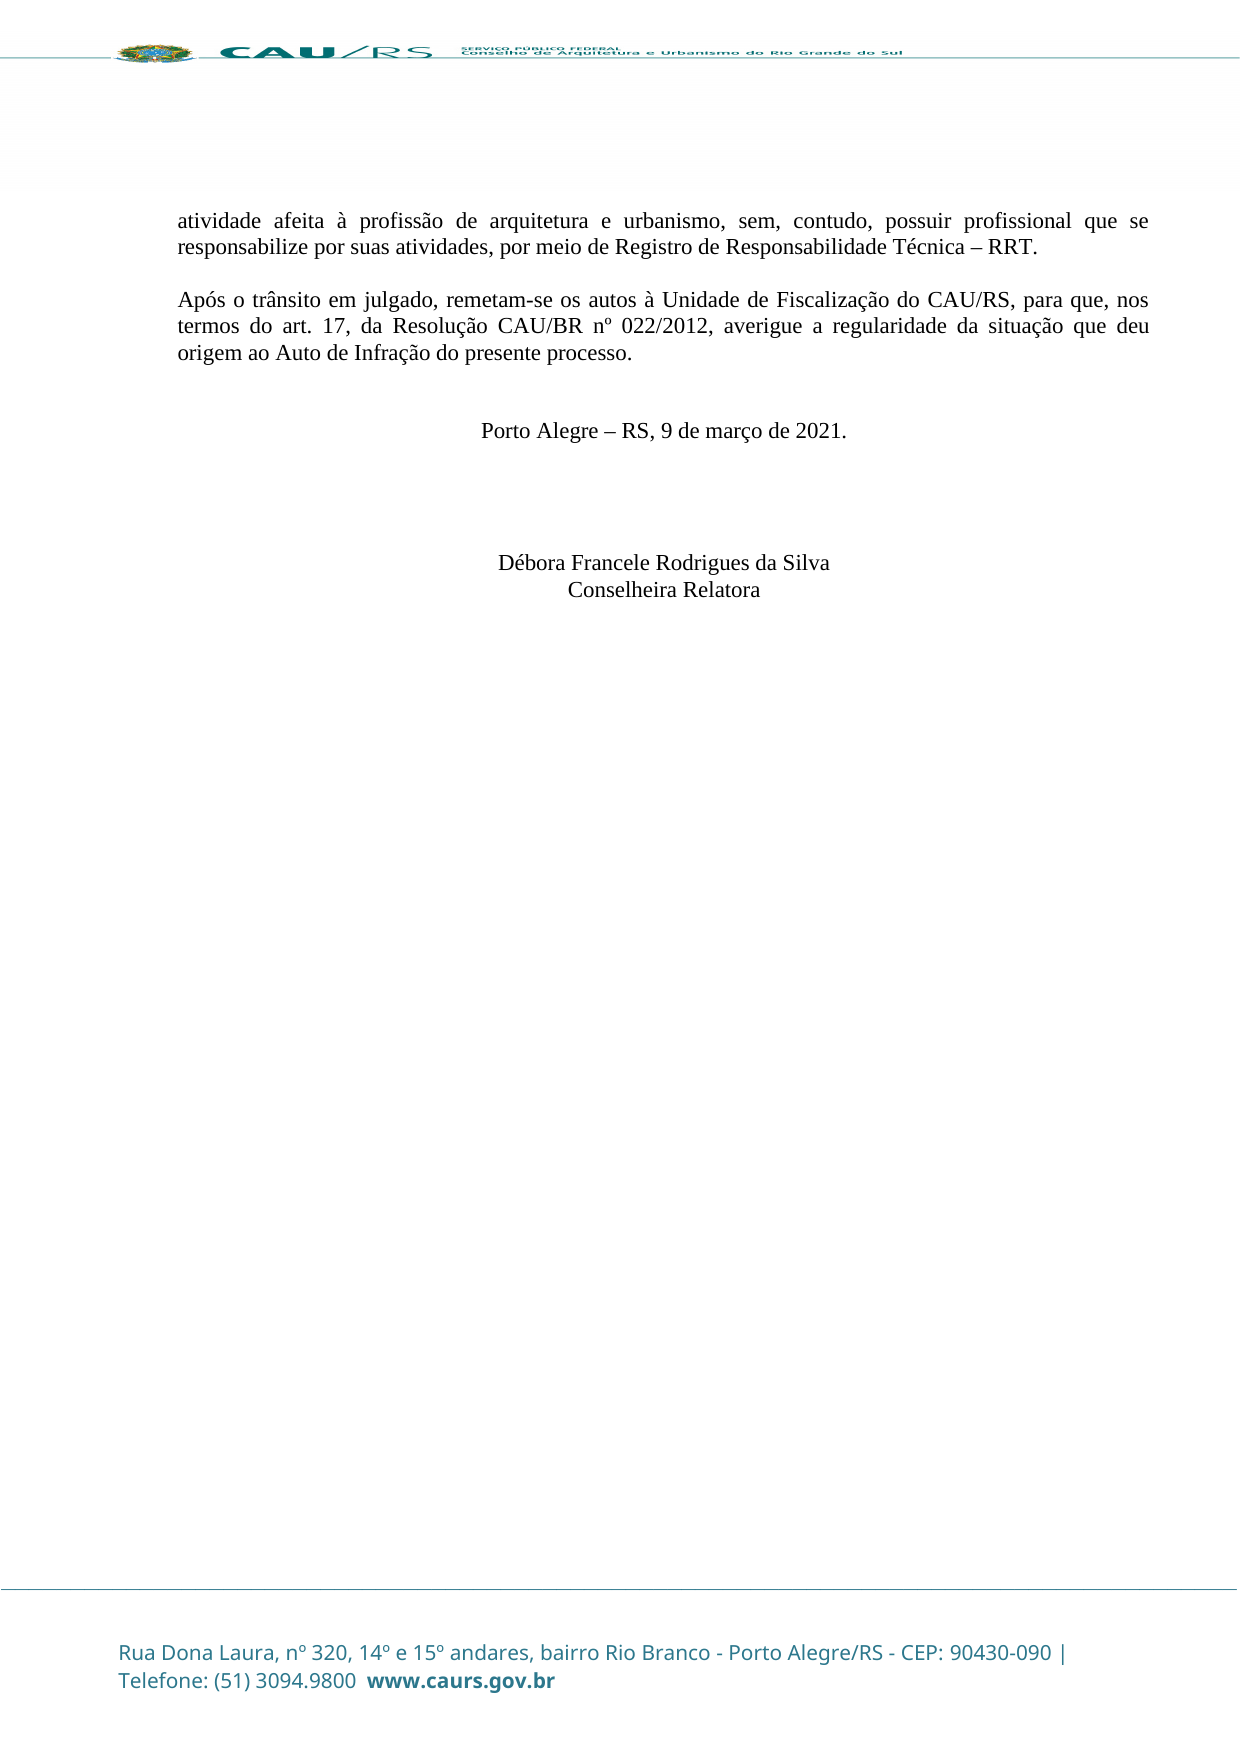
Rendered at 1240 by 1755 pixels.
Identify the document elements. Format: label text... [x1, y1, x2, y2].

text Porto Alegre – RS, 9 de março de 2021. [177, 418, 1151, 444]
text Débora Francele Rodrigues da Silva [177, 549, 1151, 576]
text Após o trânsito em julgado, remetam-se os autos à Unidade de Fiscalização do CAU/RS, para que, nos termos do art. 17, da Resolução CAU/BR nº 022/2012, averigue a regularidade da situação que deu origem ao Auto de Infração do presente processo. [177, 286, 1151, 365]
text atividade afeita à profissão de arquitetura e urbanismo, sem, contudo, possuir profissional que se responsabilize por suas atividades, por meio de Registro de Responsabilidade Técnica – RRT. [177, 207, 1151, 259]
text Conselheira Relatora [177, 576, 1151, 602]
